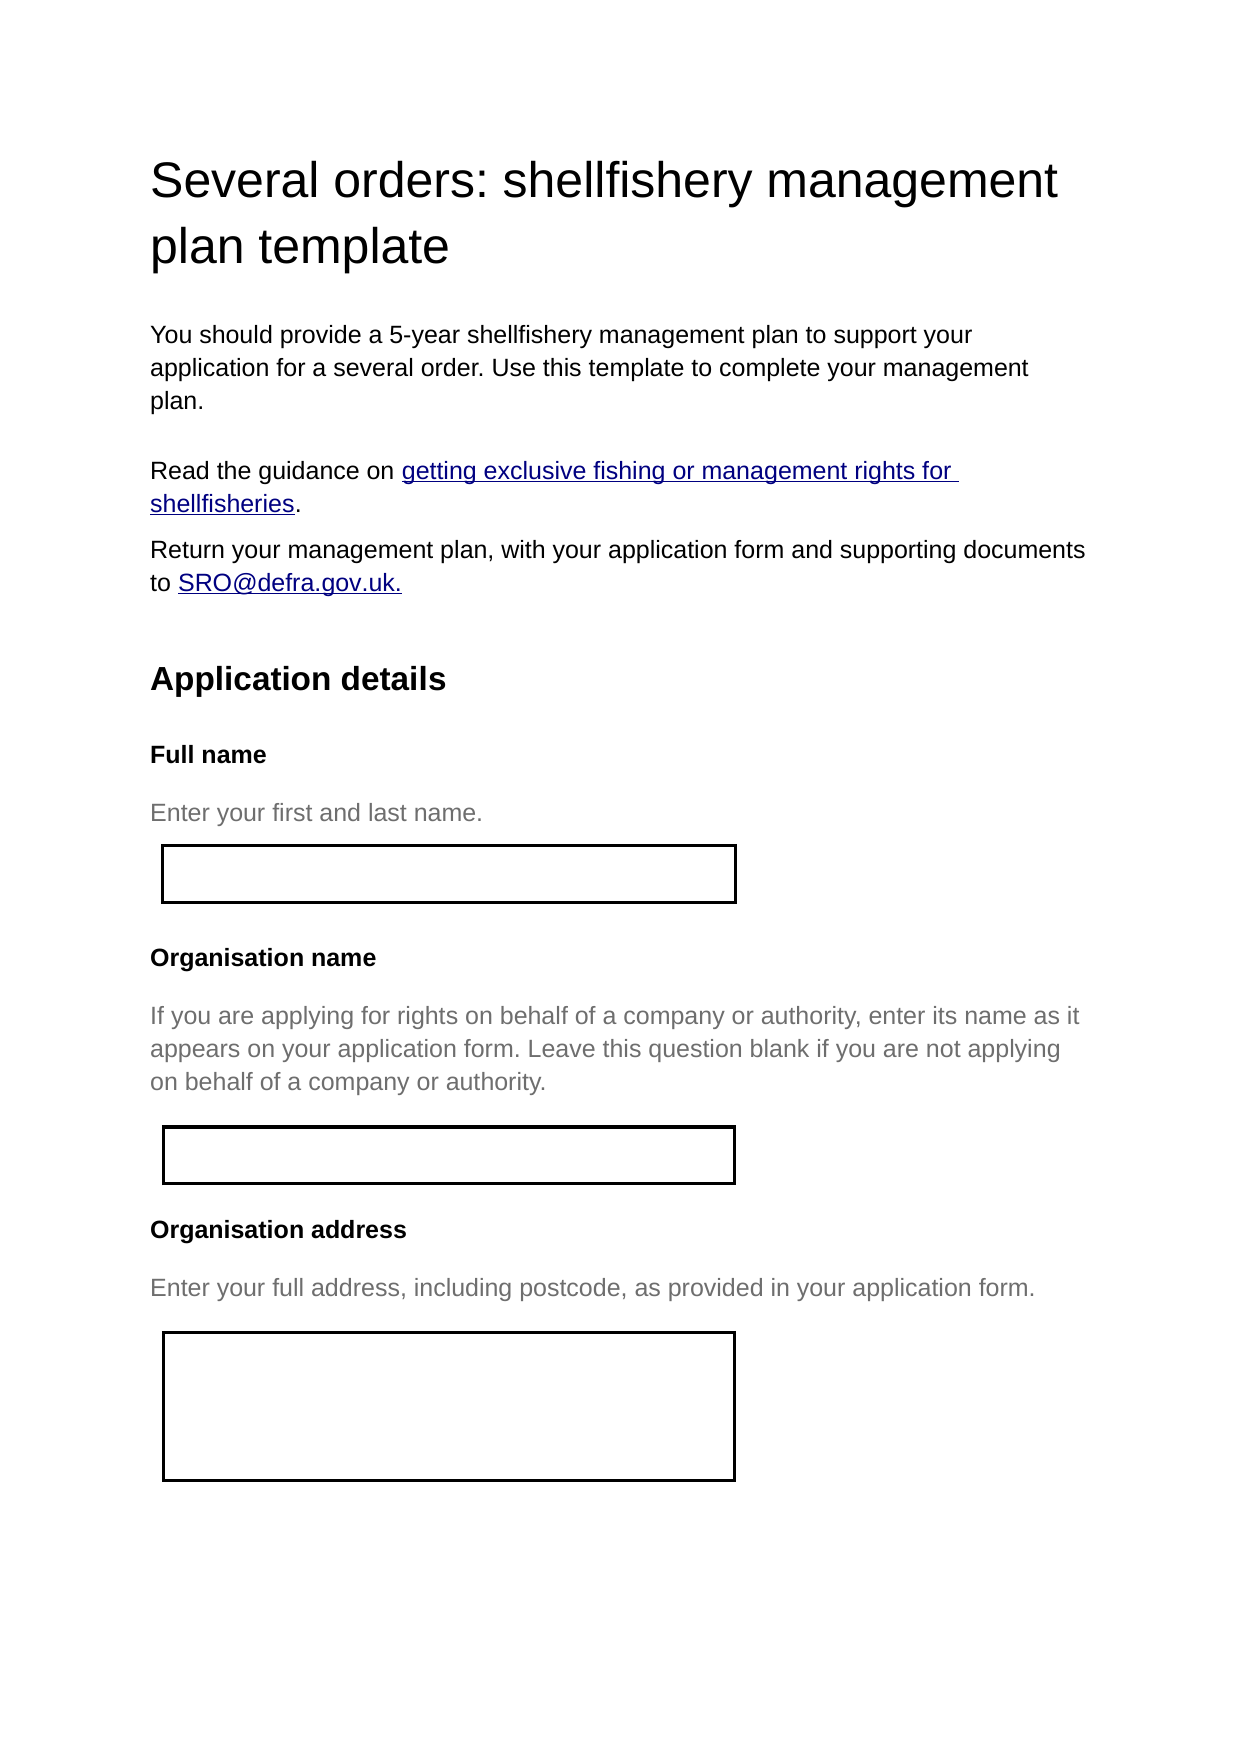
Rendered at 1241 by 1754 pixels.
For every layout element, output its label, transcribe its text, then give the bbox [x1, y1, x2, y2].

text If you are applying for rights on behalf of a company or authority, enter its name as it appears on your application form. Leave this question blank if you are not applying on behalf of a company or authority. [150, 1001, 1090, 1096]
text Enter your full address, including postcode, as provided in your application form. [150, 1273, 1090, 1301]
text Enter your first and last name. [150, 798, 1090, 827]
subtitle Organisation name [150, 943, 1090, 972]
text You should provide a 5-year shellfishery management plan to support your application for a several order. Use this template to complete your management plan. [150, 319, 1090, 414]
subtitle Several orders: shellfishery management plan template [150, 150, 1090, 273]
subtitle Organisation address [150, 1215, 1090, 1243]
subtitle Application details [150, 659, 1090, 697]
subtitle Full name [150, 740, 1090, 769]
text Return your management plan, with your application form and supporting documents to SRO@defra.gov.uk. [150, 535, 1090, 596]
text Read the guidance on getting exclusive fishing or management rights for shellfisheries. [150, 456, 1090, 518]
